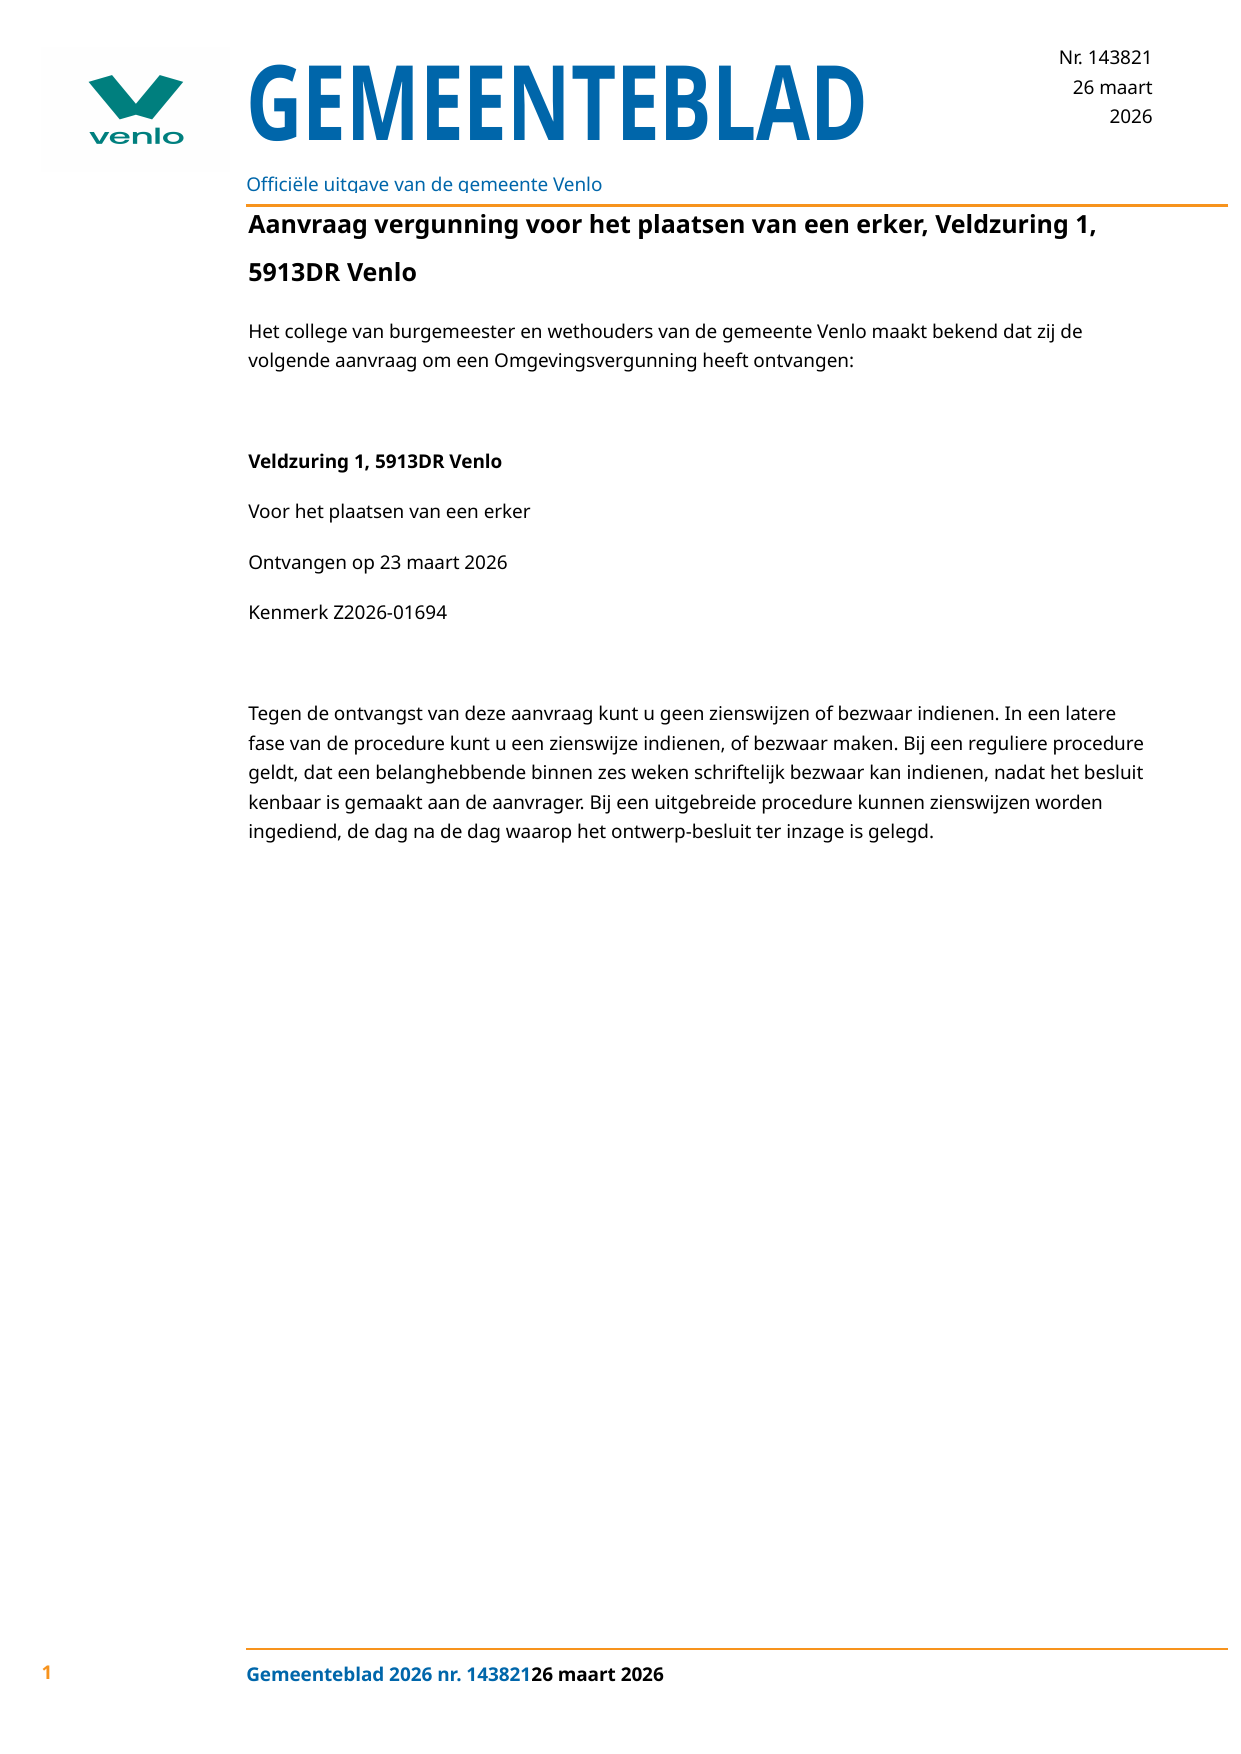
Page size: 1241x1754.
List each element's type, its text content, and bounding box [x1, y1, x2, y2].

text Voor het plaatsen van een erker [248, 499, 1152, 524]
text Ontvangen op 23 maart 2026 [248, 549, 1152, 575]
text Veldzuring 1, 5913DR Venlo [248, 448, 1152, 474]
text Aanvraag vergunning voor het plaatsen van een erker, Veldzuring 1, 5913DR Venlo [248, 207, 1152, 288]
picture [41, 47, 231, 172]
text Tegen de ontvangst van deze aanvraag kunt u geen zienswijzen of bezwaar indienen. In een latere fase van de procedure kunt u een zienswijze indienen, of bezwaar maken. Bij een reguliere procedure geldt, dat een belanghebbende binnen zes weken schriftelijk bezwaar kan indienen, nadat het besluit kenbaar is gemaakt aan de aanvrager. Bij een uitgebreide procedure kunnen zienswijzen worden ingediend, de dag na de dag waarop het ontwerp-besluit ter inzage is gelegd. [248, 700, 1152, 844]
text Kenmerk Z2026-01694 [248, 599, 1152, 625]
text Het college van burgemeester en wethouders van de gemeente Venlo maakt bekend dat zij de volgende aanvraag om een Omgevingsvergunning heeft ontvangen: [248, 318, 1152, 373]
